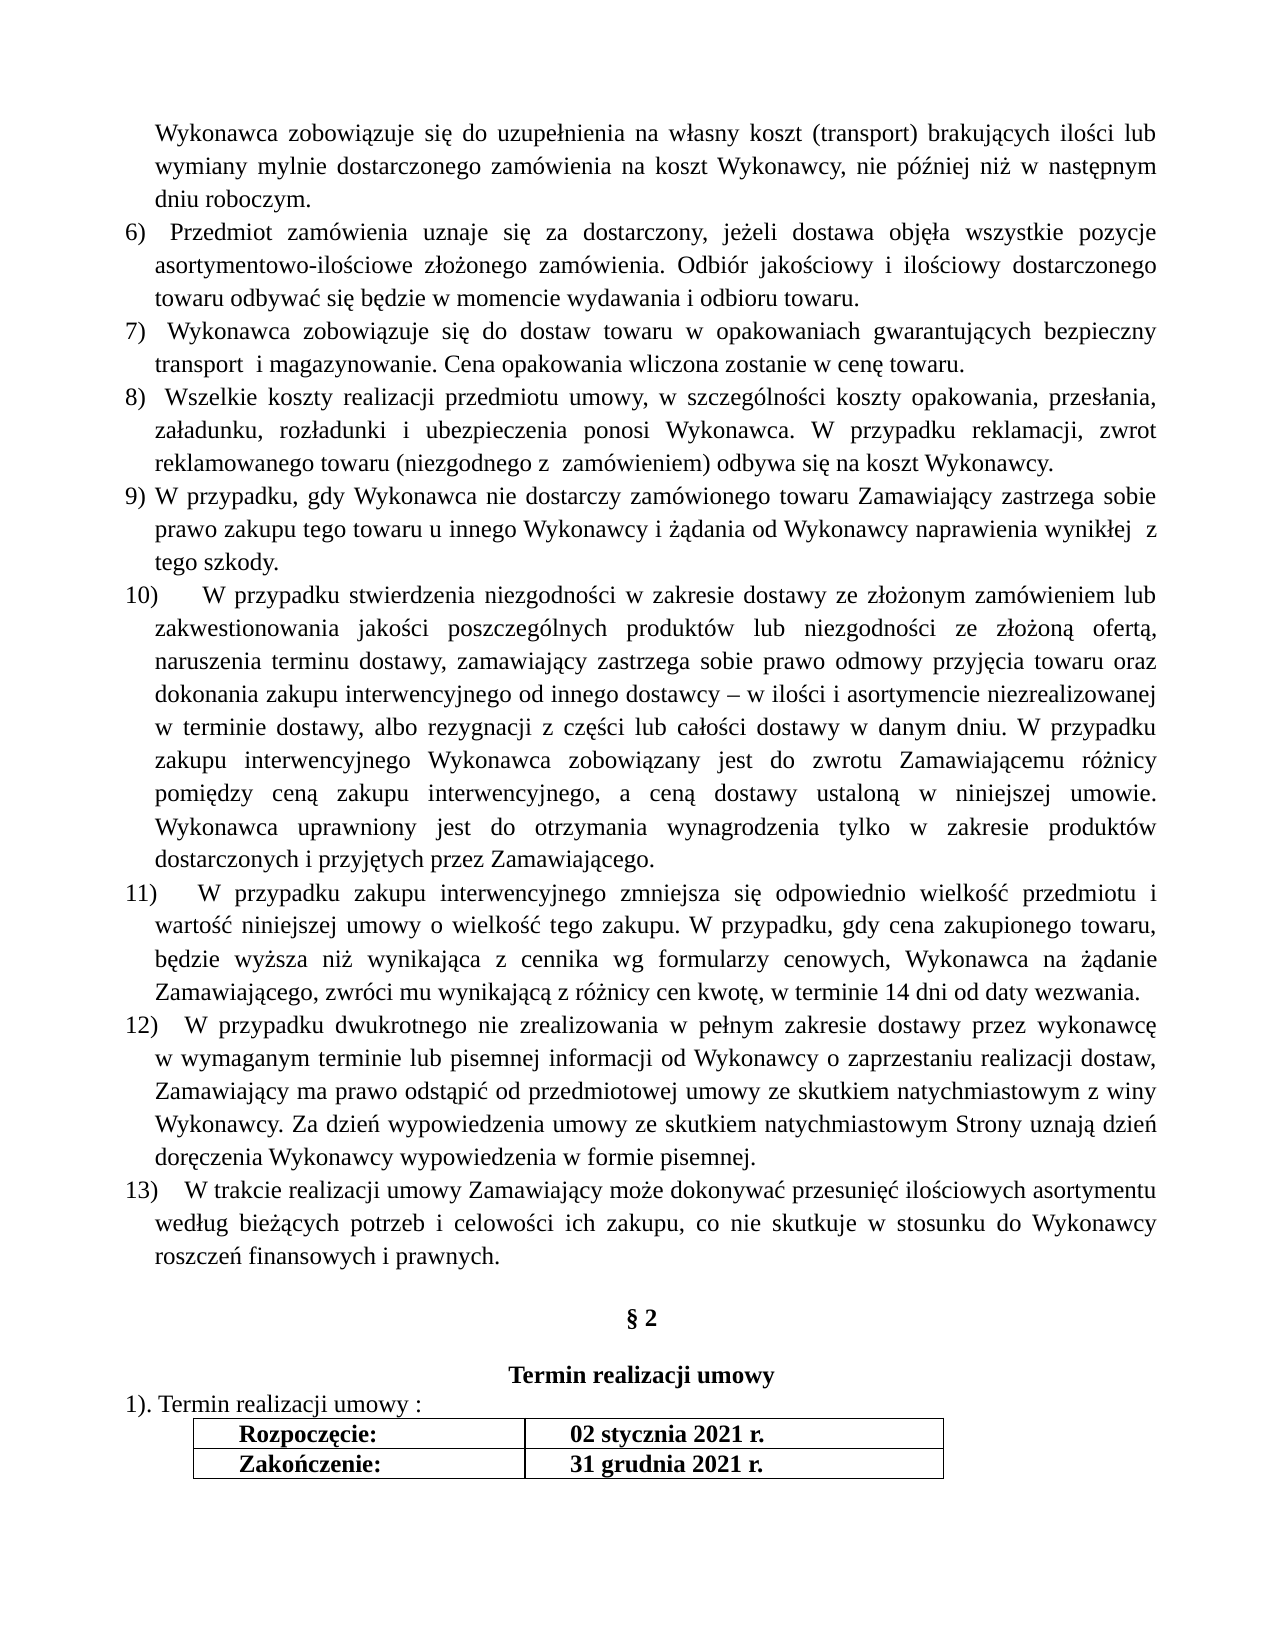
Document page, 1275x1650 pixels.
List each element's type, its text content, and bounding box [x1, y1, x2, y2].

list W przypadku, gdy Wykonawca nie dostarczy zamówionego towaru Zamawiający zastrzega sobie prawo zakupu tego towaru u innego Wykonawcy i żądania od Wykonawcy naprawienia wynikłej z tego szkody. [125, 481, 1158, 576]
list W przypadku dwukrotnego nie zrealizowania w pełnym zakresie dostawy przez wykonawcę w wymaganym terminie lub pisemnej informacji od Wykonawcy o zaprzestaniu realizacji dostaw, Zamawiający ma prawo odstąpić od przedmiotowej umowy ze skutkiem natychmiastowym z winy Wykonawcy. Za dzień wypowiedzenia umowy ze skutkiem natychmiastowym Strony uznają dzień doręczenia Wykonawcy wypowiedzenia w formie pisemnej. [125, 1010, 1158, 1171]
list 1). Termin realizacji umowy : [125, 1389, 1158, 1418]
list W trakcie realizacji umowy Zamawiający może dokonywać przesunięć ilościowych asortymentu według bieżących potrzeb i celowości ich zakupu, co nie skutkuje w stosunku do Wykonawcy roszczeń finansowych i prawnych. [125, 1175, 1158, 1269]
text Termin realizacji umowy [125, 1360, 1158, 1389]
list Wykonawca zobowiązuje się do dostaw towaru w opakowaniach gwarantujących bezpieczny transport i magazynowanie. Cena opakowania wliczona zostanie w cenę towaru. [125, 316, 1158, 378]
list Wykonawca zobowiązuje się do uzupełnienia na własny koszt (transport) brakujących ilości lub wymiany mylnie dostarczonego zamówienia na koszt Wykonawcy, nie później niż w następnym dniu roboczym. [125, 118, 1158, 213]
table_cell Zakończenie: [194, 1449, 524, 1478]
list Wszelkie koszty realizacji przedmiotu umowy, w szczególności koszty opakowania, przesłania, załadunku, rozładunki i ubezpieczenia ponosi Wykonawca. W przypadku reklamacji, zwrot reklamowanego towaru (niezgodnego z zamówieniem) odbywa się na koszt Wykonawcy. [125, 382, 1158, 477]
list W przypadku zakupu interwencyjnego zmniejsza się odpowiednio wielkość przedmiotu i wartość niniejszej umowy o wielkość tego zakupu. W przypadku, gdy cena zakupionego towaru, będzie wyższa niż wynikająca z cennika wg formularzy cenowych, Wykonawca na żądanie Zamawiającego, zwróci mu wynikającą z różnicy cen kwotę, w terminie 14 dni od daty wezwania. [125, 878, 1158, 1005]
list W przypadku stwierdzenia niezgodności w zakresie dostawy ze złożonym zamówieniem lub zakwestionowania jakości poszczególnych produktów lub niezgodności ze złożoną ofertą, naruszenia terminu dostawy, zamawiający zastrzega sobie prawo odmowy przyjęcia towaru oraz dokonania zakupu interwencyjnego od innego dostawcy – w ilości i asortymencie niezrealizowanej w terminie dostawy, albo rezygnacji z części lub całości dostawy w danym dniu. W przypadku zakupu interwencyjnego Wykonawca zobowiązany jest do zwrotu Zamawiającemu różnicy pomiędzy ceną zakupu interwencyjnego, a ceną dostawy ustaloną w niniejszej umowie. Wykonawca uprawniony jest do otrzymania wynagrodzenia tylko w zakresie produktów dostarczonych i przyjętych przez Zamawiającego. [125, 580, 1158, 873]
table_header Rozpoczęcie: [194, 1419, 524, 1448]
table_cell 31 grudnia 2021 r. [526, 1449, 943, 1478]
table_header 02 stycznia 2021 r. [526, 1419, 943, 1448]
list Przedmiot zamówienia uznaje się za dostarczony, jeżeli dostawa objęła wszystkie pozycje asortymentowo-ilościowe złożonego zamówienia. Odbiór jakościowy i ilościowy dostarczonego towaru odbywać się będzie w momencie wydawania i odbioru towaru. [125, 217, 1158, 312]
text § 2 [125, 1303, 1158, 1331]
